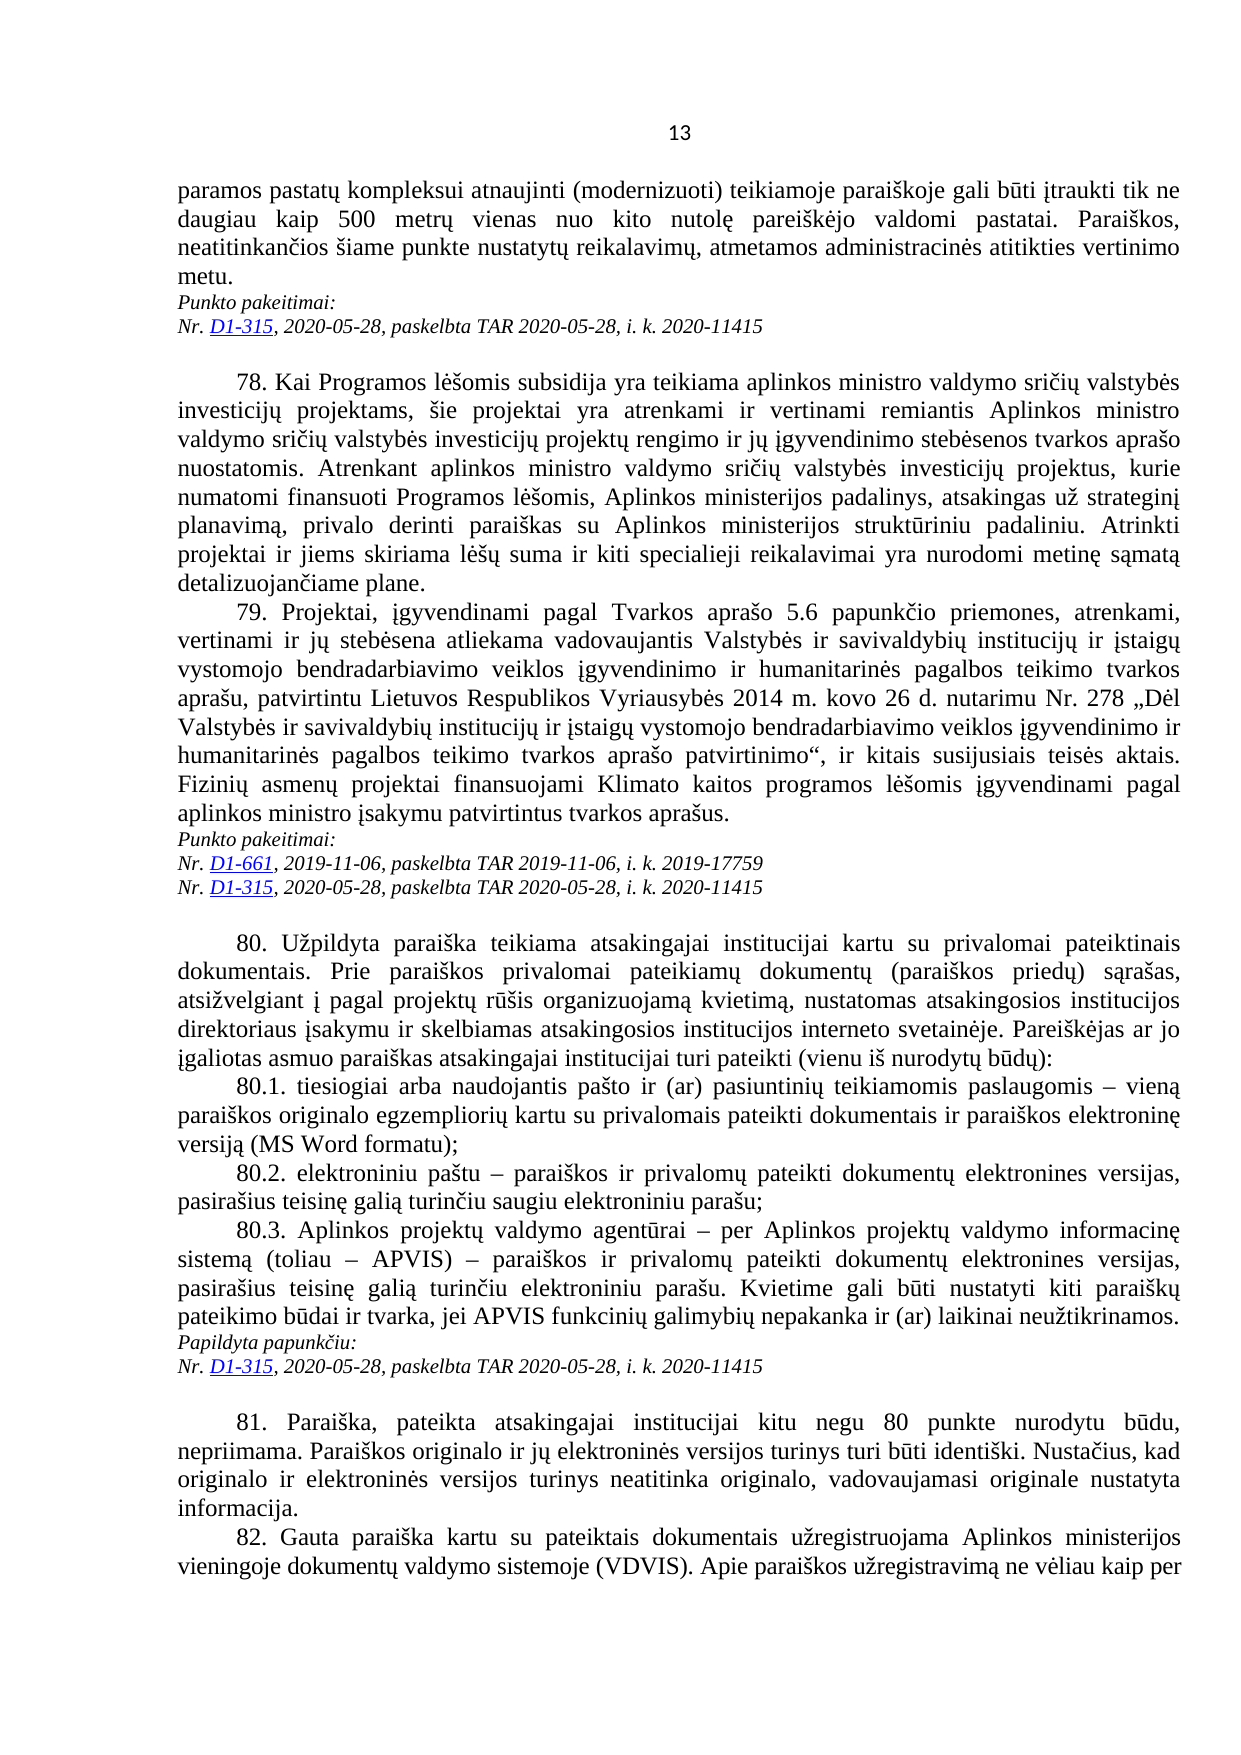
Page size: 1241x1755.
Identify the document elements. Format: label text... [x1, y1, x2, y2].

text 79. Projektai, įgyvendinami pagal Tvarkos aprašo 5.6 papunkčio priemones, atrenkami, vertinami ir jų stebėsena atliekama vadovaujantis Valstybės ir savivaldybių institucijų ir įstaigų vystomojo bendradarbiavimo veiklos įgyvendinimo ir humanitarinės pagalbos teikimo tvarkos aprašu, patvirtintu Lietuvos Respublikos Vyriausybės 2014 m. kovo 26 d. nutarimu Nr. 278 „Dėl Valstybės ir savivaldybių institucijų ir įstaigų vystomojo bendradarbiavimo veiklos įgyvendinimo ir humanitarinės pagalbos teikimo tvarkos aprašo patvirtinimo“, ir kitais susijusiais teisės aktais. Fizinių asmenų projektai finansuojami Klimato kaitos programos lėšomis įgyvendinami pagal aplinkos ministro įsakymu patvirtintus tvarkos aprašus. [177, 597, 1181, 827]
text 82. Gauta paraiška kartu su pateiktais dokumentais užregistruojama Aplinkos ministerijos vieningoje dokumentų valdymo sistemoje (VDVIS). Apie paraiškos užregistravimą ne vėliau kaip per [177, 1522, 1181, 1579]
text 81. Paraiška, pateikta atsakingajai institucijai kitu negu 80 punkte nurodytu būdu, nepriimama. Paraiškos originalo ir jų elektroninės versijos turinys turi būti identiški. Nustačius, kad originalo ir elektroninės versijos turinys neatitinka originalo, vadovaujamasi originale nustatyta informacija. [177, 1407, 1181, 1522]
text Nr. D1-315, 2020-05-28, paskelbta TAR 2020-05-28, i. k. 2020-11415 [177, 1354, 1181, 1378]
text 80.2. elektroniniu paštu – paraiškos ir privalomų pateikti dokumentų elektronines versijas, pasirašius teisinę galią turinčiu saugiu elektroniniu parašu; [177, 1158, 1181, 1215]
text Punkto pakeitimai: [177, 827, 1181, 851]
text Punkto pakeitimai: [177, 290, 1181, 314]
text Papildyta papunkčiu: [177, 1330, 1181, 1354]
text 80. Užpildyta paraiška teikiama atsakingajai institucijai kartu su privalomai pateiktinais dokumentais. Prie paraiškos privalomai pateikiamų dokumentų (paraiškos priedų) sąrašas, atsižvelgiant į pagal projektų rūšis organizuojamą kvietimą, nustatomas atsakingosios institucijos direktoriaus įsakymu ir skelbiamas atsakingosios institucijos interneto svetainėje. Pareiškėjas ar jo įgaliotas asmuo paraiškas atsakingajai institucijai turi pateikti (vienu iš nurodytų būdų): [177, 928, 1181, 1071]
text 78. Kai Programos lėšomis subsidija yra teikiama aplinkos ministro valdymo sričių valstybės investicijų projektams, šie projektai yra atrenkami ir vertinami remiantis Aplinkos ministro valdymo sričių valstybės investicijų projektų rengimo ir jų įgyvendinimo stebėsenos tvarkos aprašo nuostatomis. Atrenkant aplinkos ministro valdymo sričių valstybės investicijų projektus, kurie numatomi finansuoti Programos lėšomis, Aplinkos ministerijos padalinys, atsakingas už strateginį planavimą, privalo derinti paraiškas su Aplinkos ministerijos struktūriniu padaliniu. Atrinkti projektai ir jiems skiriama lėšų suma ir kiti specialieji reikalavimai yra nurodomi metinę sąmatą detalizuojančiame plane. [177, 367, 1181, 597]
text 80.3. Aplinkos projektų valdymo agentūrai – per Aplinkos projektų valdymo informacinę sistemą (toliau – APVIS) – paraiškos ir privalomų pateikti dokumentų elektronines versijas, pasirašius teisinę galią turinčiu elektroniniu parašu. Kvietime gali būti nustatyti kiti paraiškų pateikimo būdai ir tvarka, jei APVIS funkcinių galimybių nepakanka ir (ar) laikinai neužtikrinamos. [177, 1215, 1181, 1330]
text 80.1. tiesiogiai arba naudojantis pašto ir (ar) pasiuntinių teikiamomis paslaugomis – vieną paraiškos originalo egzempliorių kartu su privalomais pateikti dokumentais ir paraiškos elektroninę versiją (MS Word formatu); [177, 1071, 1181, 1158]
text Nr. D1-661, 2019-11-06, paskelbta TAR 2019-11-06, i. k. 2019-17759 [177, 851, 1181, 875]
text Nr. D1-315, 2020-05-28, paskelbta TAR 2020-05-28, i. k. 2020-11415 [177, 314, 1181, 338]
text paramos pastatų kompleksui atnaujinti (modernizuoti) teikiamoje paraiškoje gali būti įtraukti tik ne daugiau kaip 500 metrų vienas nuo kito nutolę pareiškėjo valdomi pastatai. Paraiškos, neatitinkančios šiame punkte nustatytų reikalavimų, atmetamos administracinės atitikties vertinimo metu. [177, 175, 1181, 290]
text Nr. D1-315, 2020-05-28, paskelbta TAR 2020-05-28, i. k. 2020-11415 [177, 875, 1181, 899]
